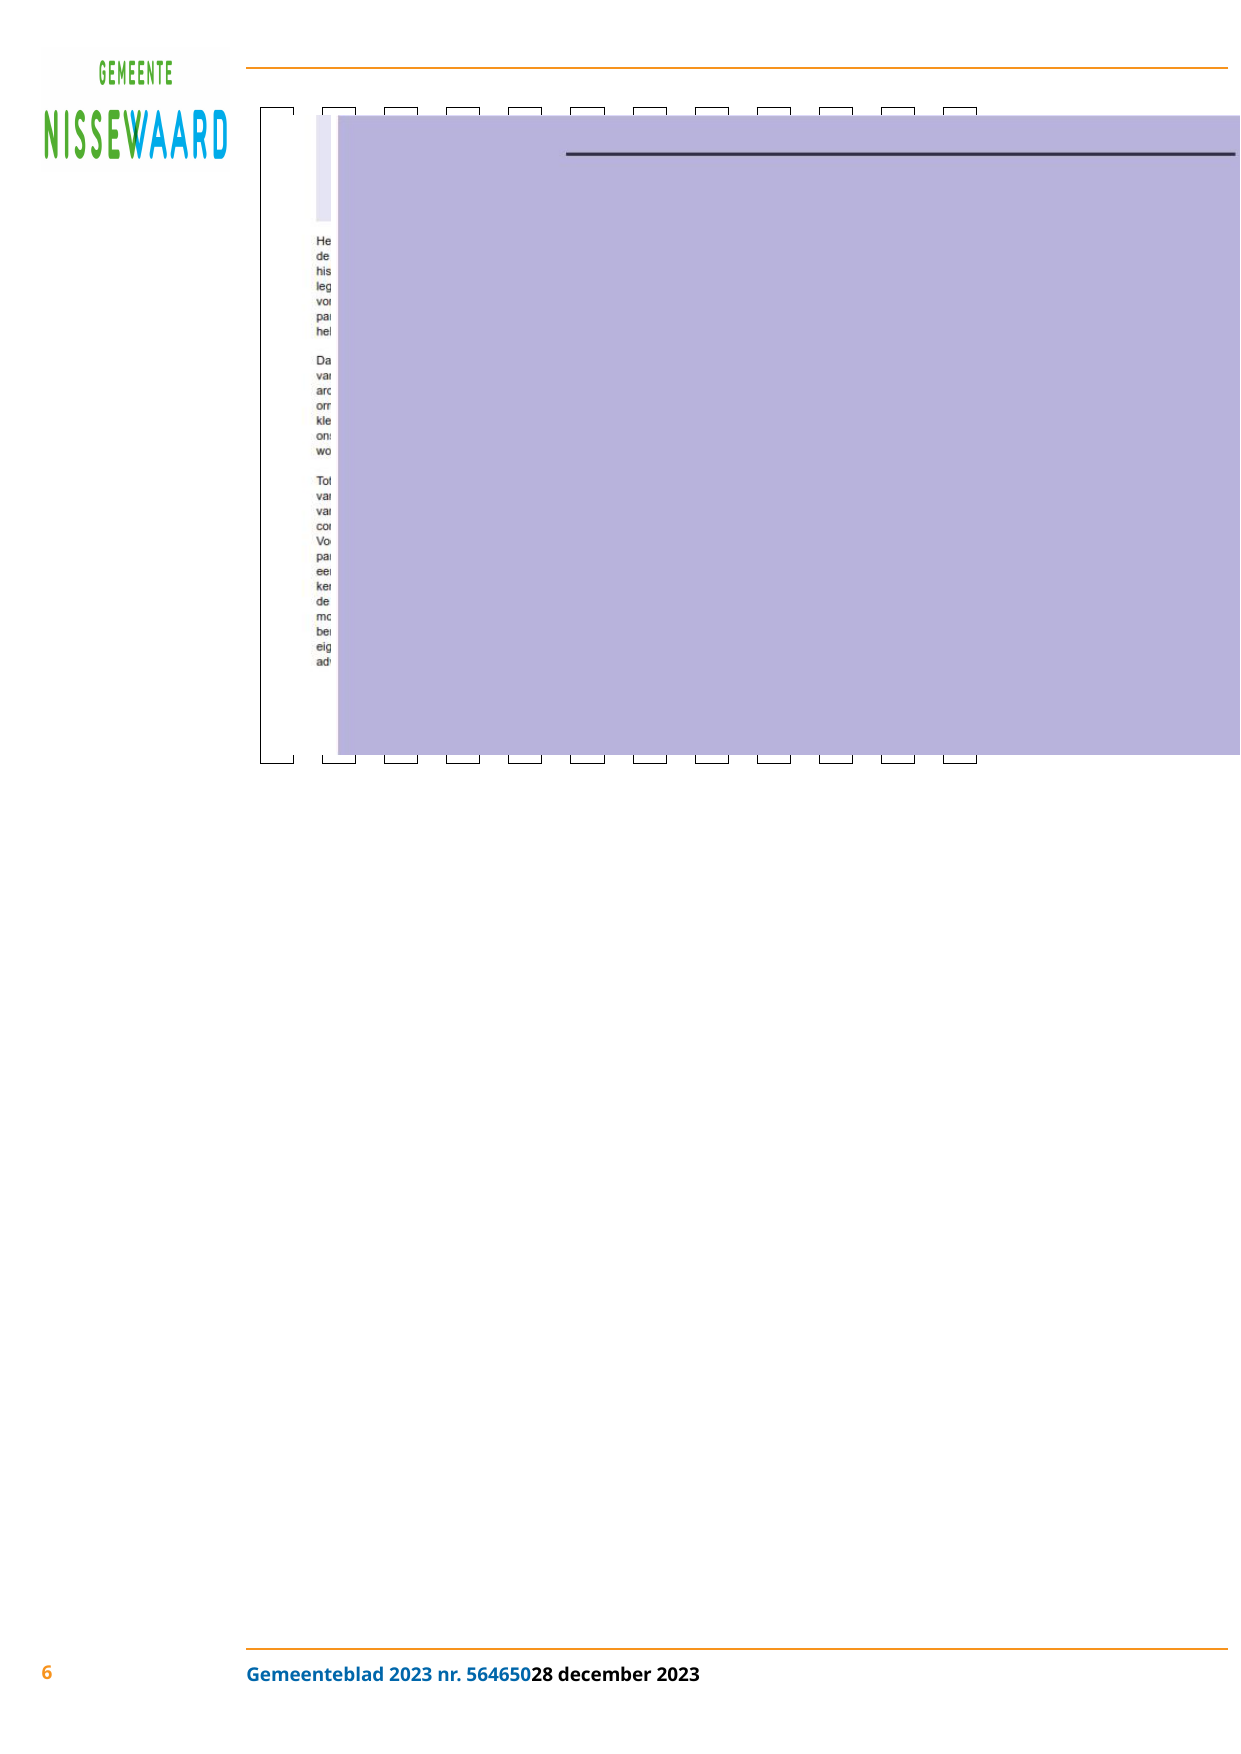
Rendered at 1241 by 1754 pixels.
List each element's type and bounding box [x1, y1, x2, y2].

picture [41, 47, 231, 172]
picture [268, 115, 1240, 755]
